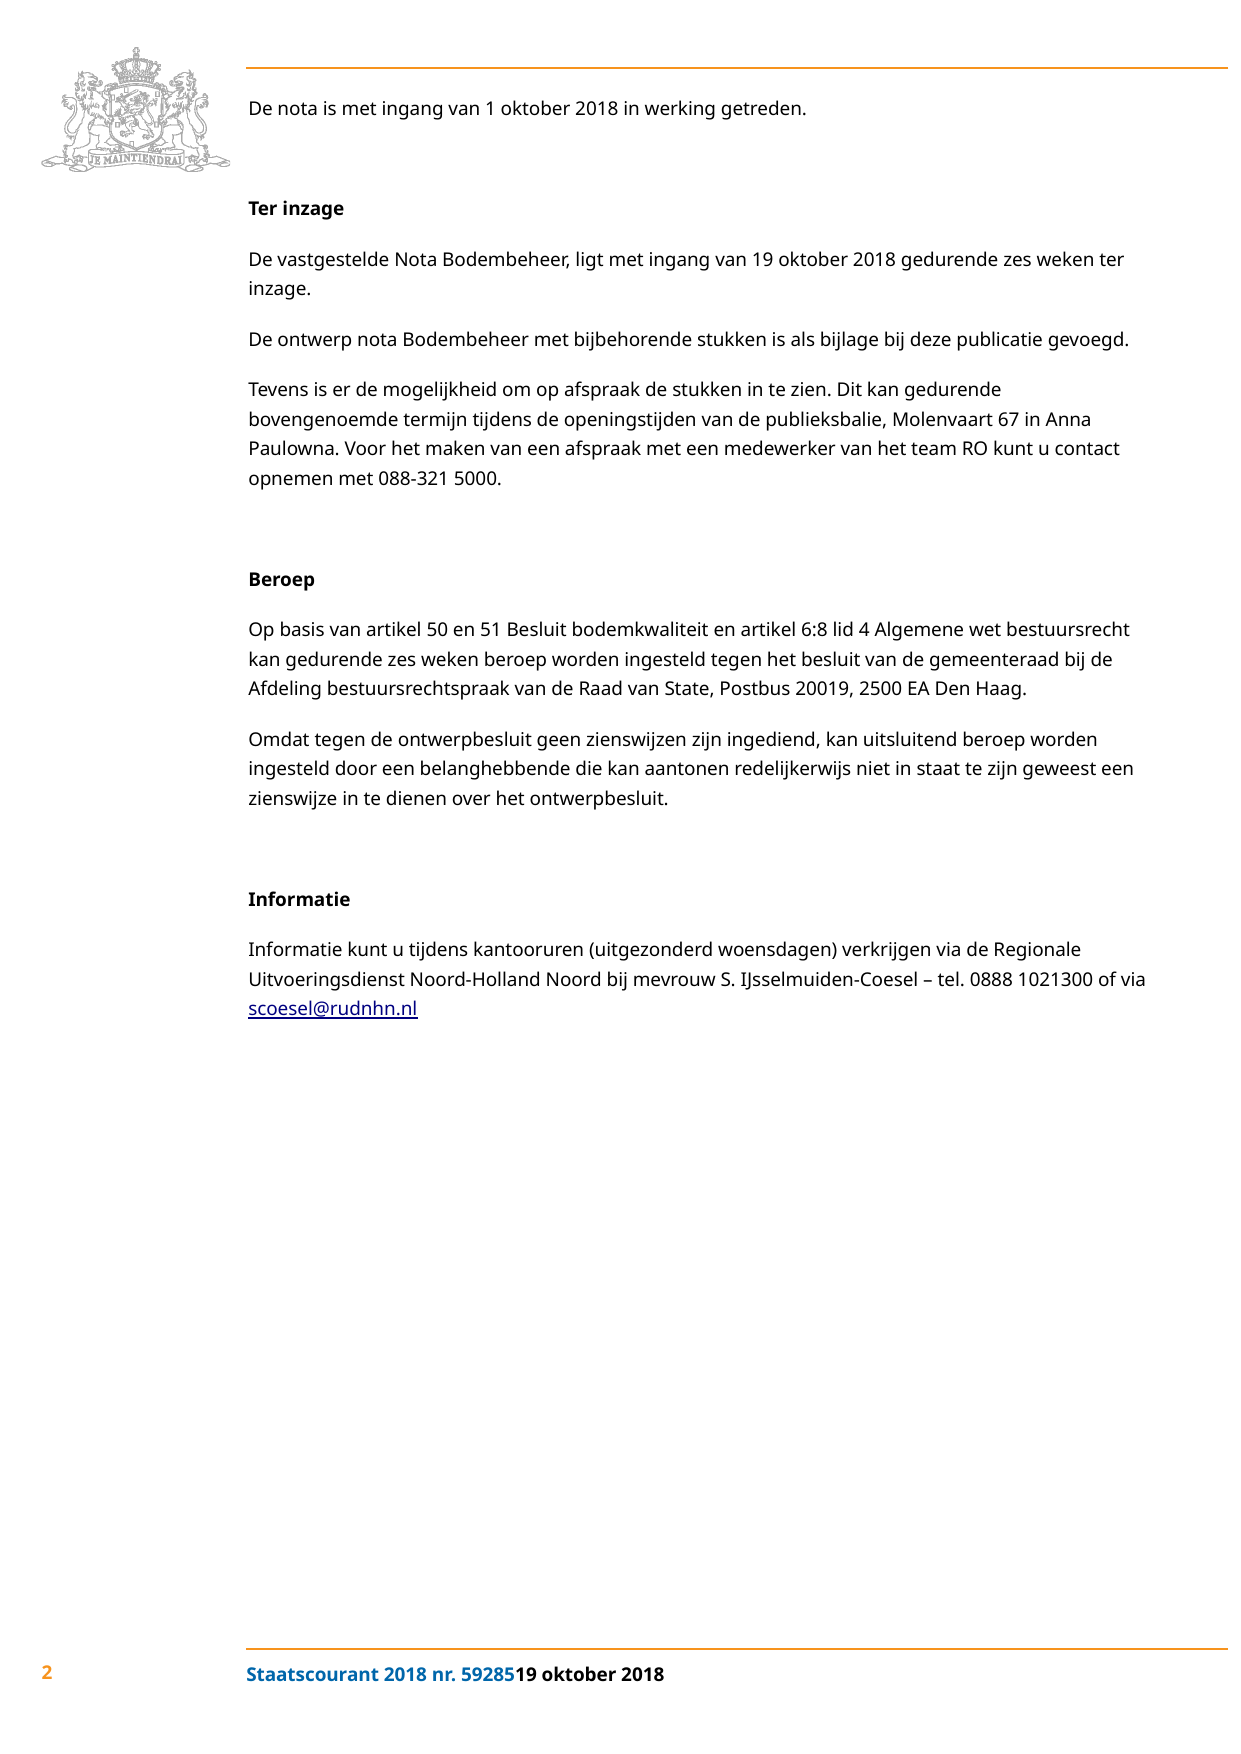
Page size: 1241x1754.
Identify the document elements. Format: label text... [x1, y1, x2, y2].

picture [41, 47, 231, 172]
text De ontwerp nota Bodembeheer met bijbehorende stukken is als bijlage bij deze publicatie gevoegd. [248, 326, 1152, 352]
text De nota is met ingang van 1 oktober 2018 in werking getreden. [248, 95, 1152, 121]
text Beroep [248, 566, 1152, 592]
text Tevens is er de mogelijkheid om op afspraak de stukken in te zien. Dit kan gedurende bovengenoemde termijn tijdens de openingstijden van de publieksbalie, Molenvaart 67 in Anna Paulowna. Voor het maken van een afspraak met een medewerker van het team RO kunt u contact opnemen met 088-321 5000. [248, 376, 1152, 491]
text Ter inzage [248, 196, 1152, 221]
text Omdat tegen de ontwerpbesluit geen zienswijzen zijn ingediend, kan uitsluitend beroep worden ingesteld door een belanghebbende die kan aantonen redelijkerwijs niet in staat te zijn geweest een zienswijze in te dienen over het ontwerpbesluit. [248, 726, 1152, 811]
text Op basis van artikel 50 en 51 Besluit bodemkwaliteit en artikel 6:8 lid 4 Algemene wet bestuursrecht kan gedurende zes weken beroep worden ingesteld tegen het besluit van de gemeenteraad bij de Afdeling bestuursrechtspraak van de Raad van State, Postbus 20019, 2500 EA Den Haag. [248, 616, 1152, 701]
text De vastgestelde Nota Bodembeheer, ligt met ingang van 19 oktober 2018 gedurende zes weken ter inzage. [248, 246, 1152, 301]
text Informatie [248, 886, 1152, 912]
text Informatie kunt u tijdens kantooruren (uitgezonderd woensdagen) verkrijgen via de Regionale Uitvoeringsdienst Noord-Holland Noord bij mevrouw S. IJsselmuiden-Coesel – tel. 0888 1021300 of via scoesel@rudnhn.nl [248, 936, 1152, 1021]
